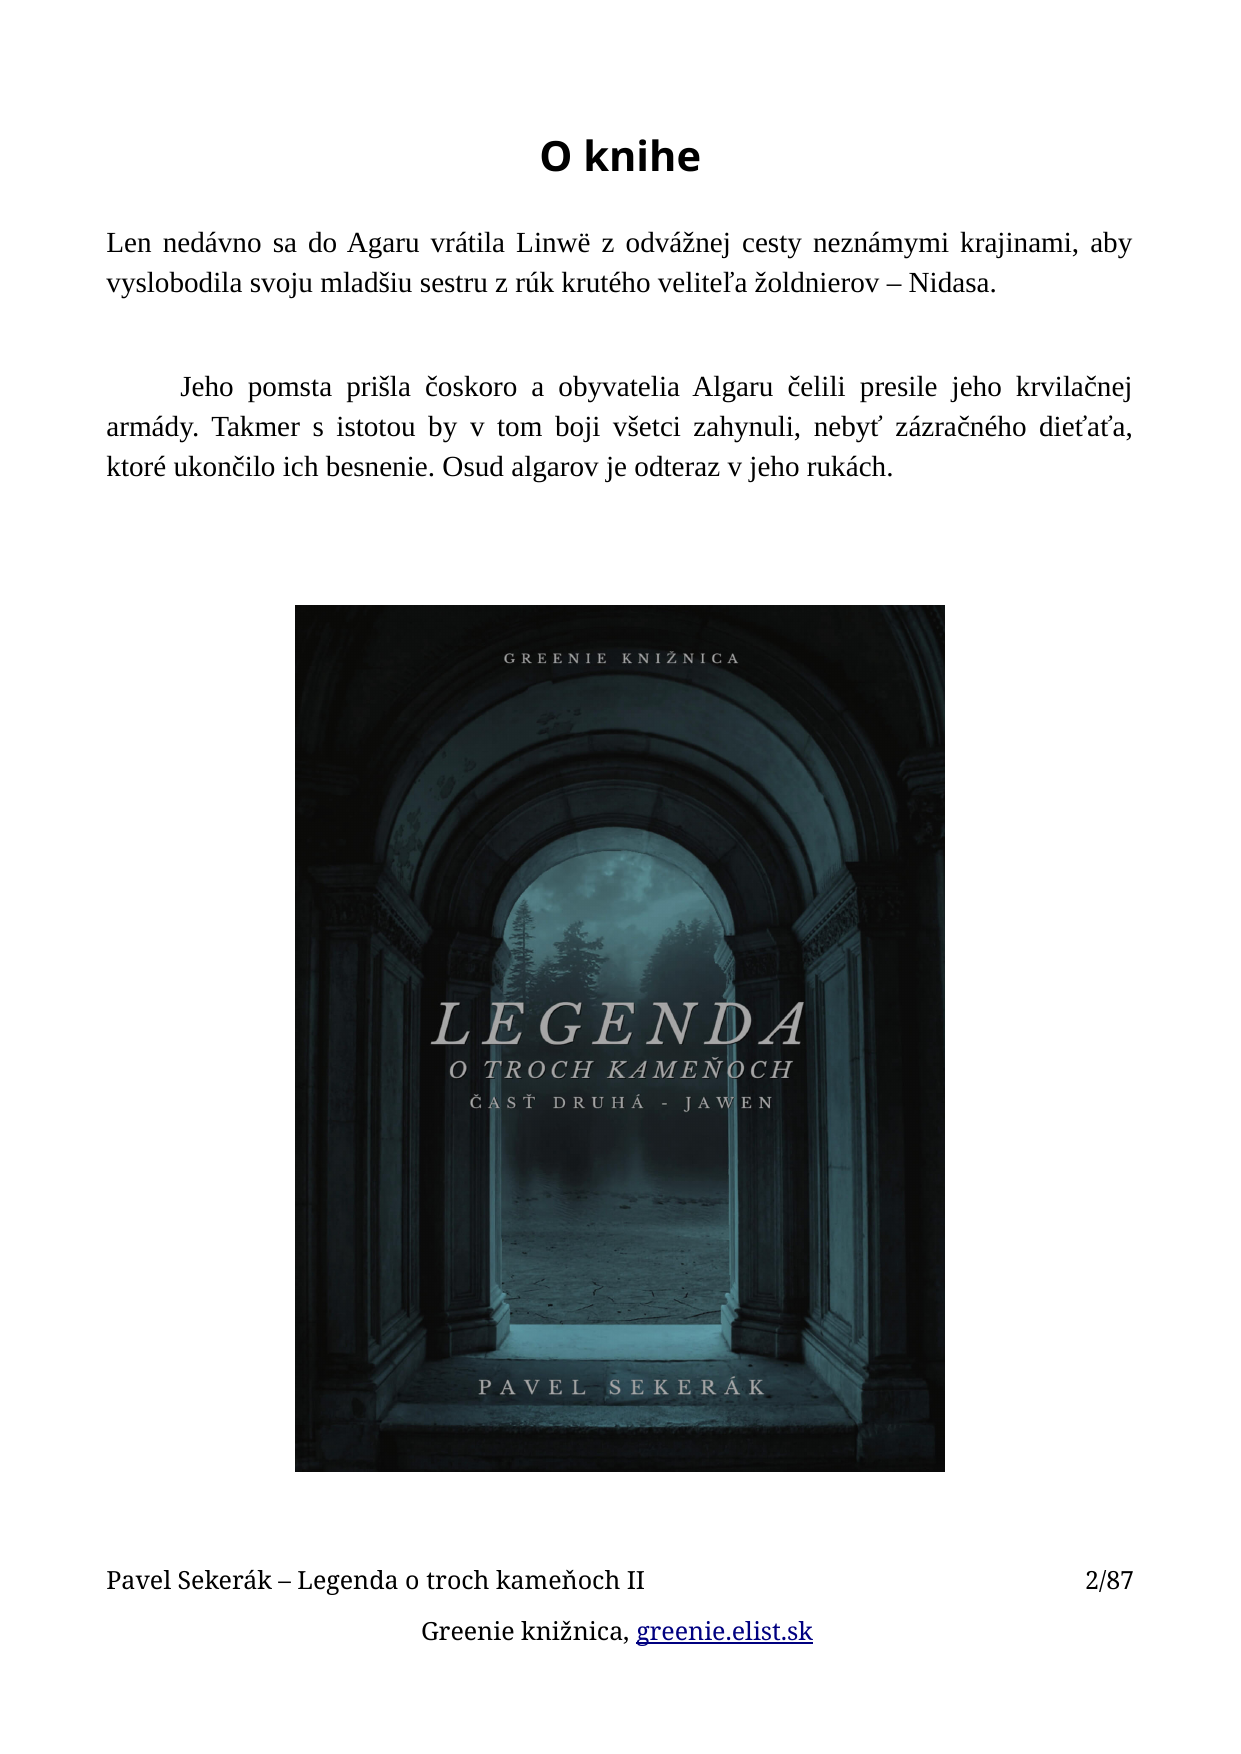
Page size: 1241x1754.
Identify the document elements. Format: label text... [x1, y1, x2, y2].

subtitle O knihe [106, 127, 1134, 184]
picture [295, 605, 945, 1472]
text Len nedávno sa do Agaru vrátila Linwë z odvážnej cesty neznámymi krajinami, aby vyslobodila svoju mladšiu sestru z rúk krutého veliteľa žoldnierov – Nidasa. [106, 225, 1134, 298]
text Jeho pomsta prišla čoskoro a obyvatelia Algaru čelili presile jeho krvilačnej armády. Takmer s istotou by v tom boji všetci zahynuli, nebyť zázračného dieťaťa, ktoré ukončilo ich besnenie. Osud algarov je odteraz v jeho rukách. [106, 369, 1134, 483]
